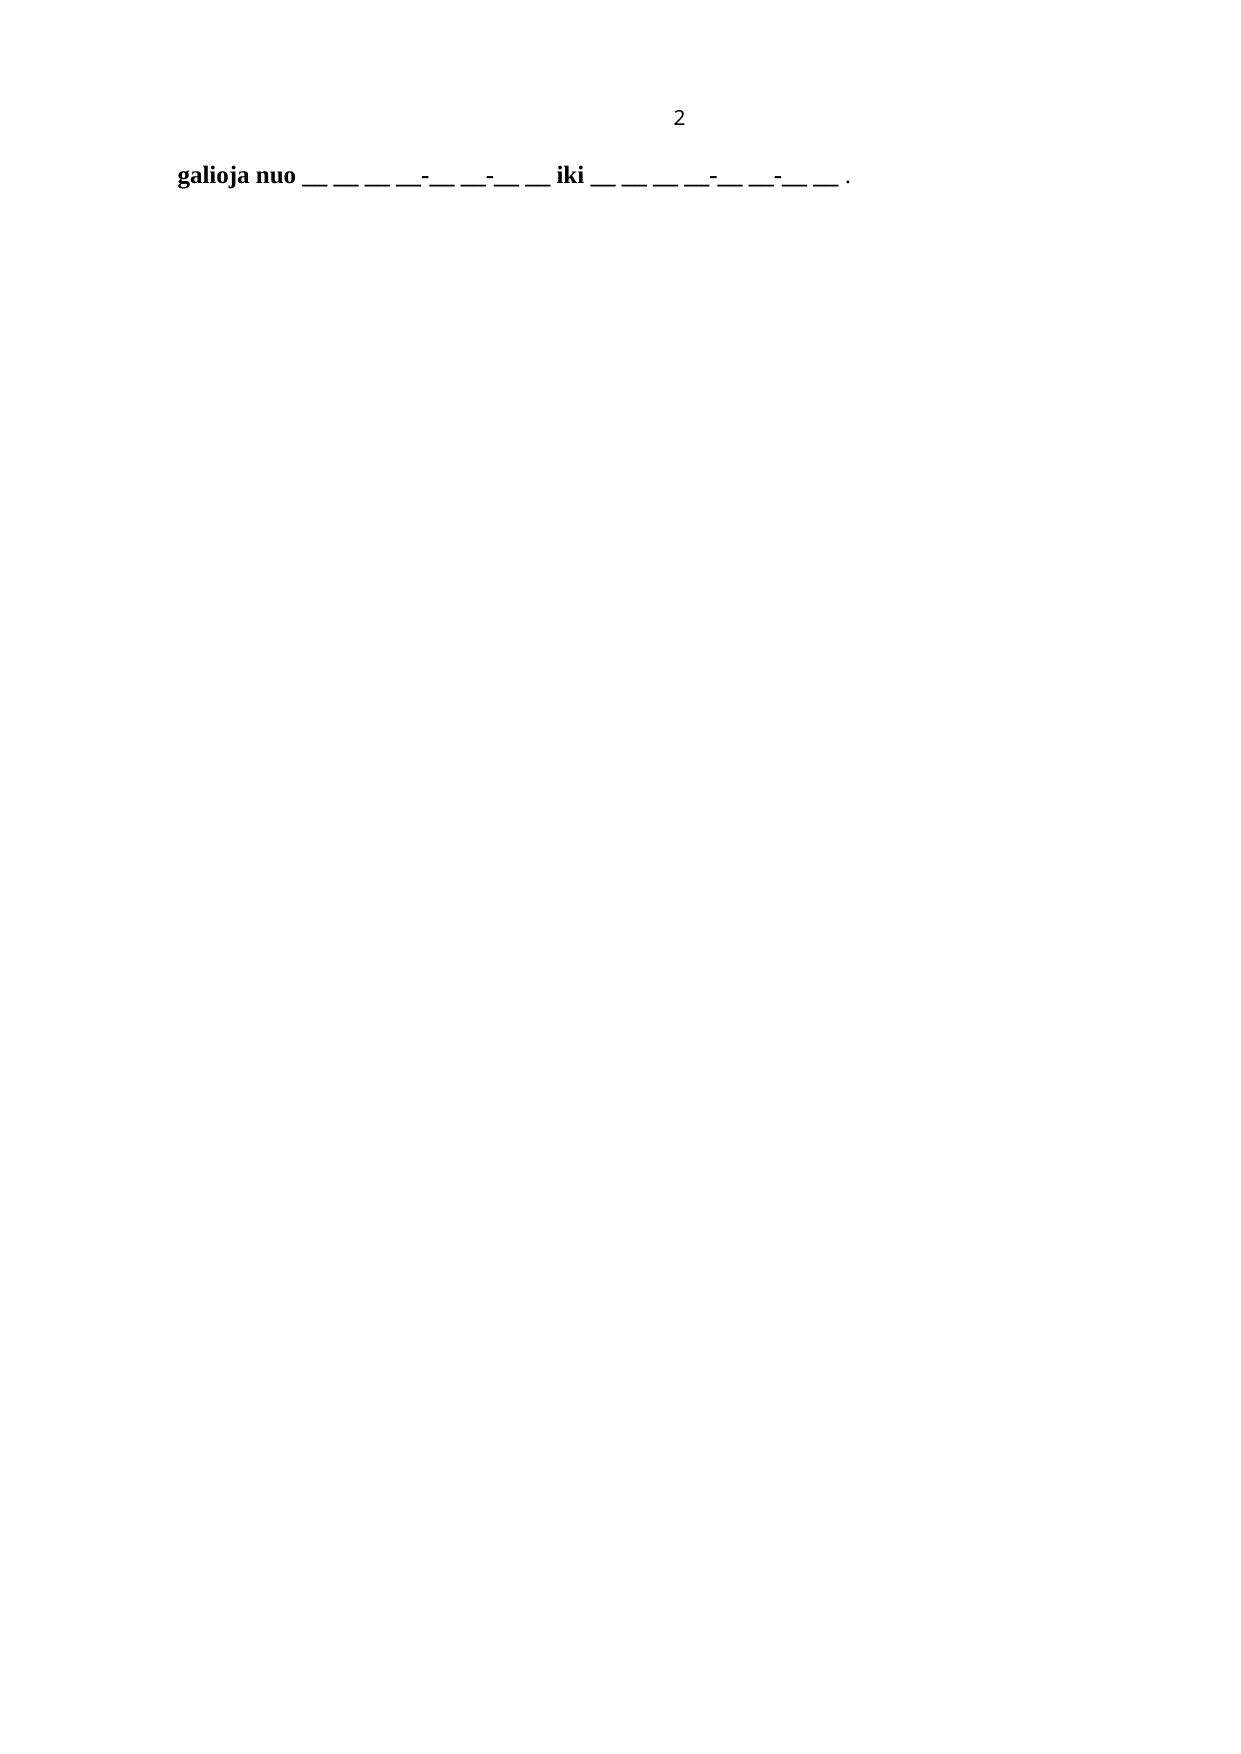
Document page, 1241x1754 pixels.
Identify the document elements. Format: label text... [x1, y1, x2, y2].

text galioja nuo __ __ __ __-__ __-__ __ iki __ __ __ __-__ __-__ __ . [177, 160, 1181, 189]
